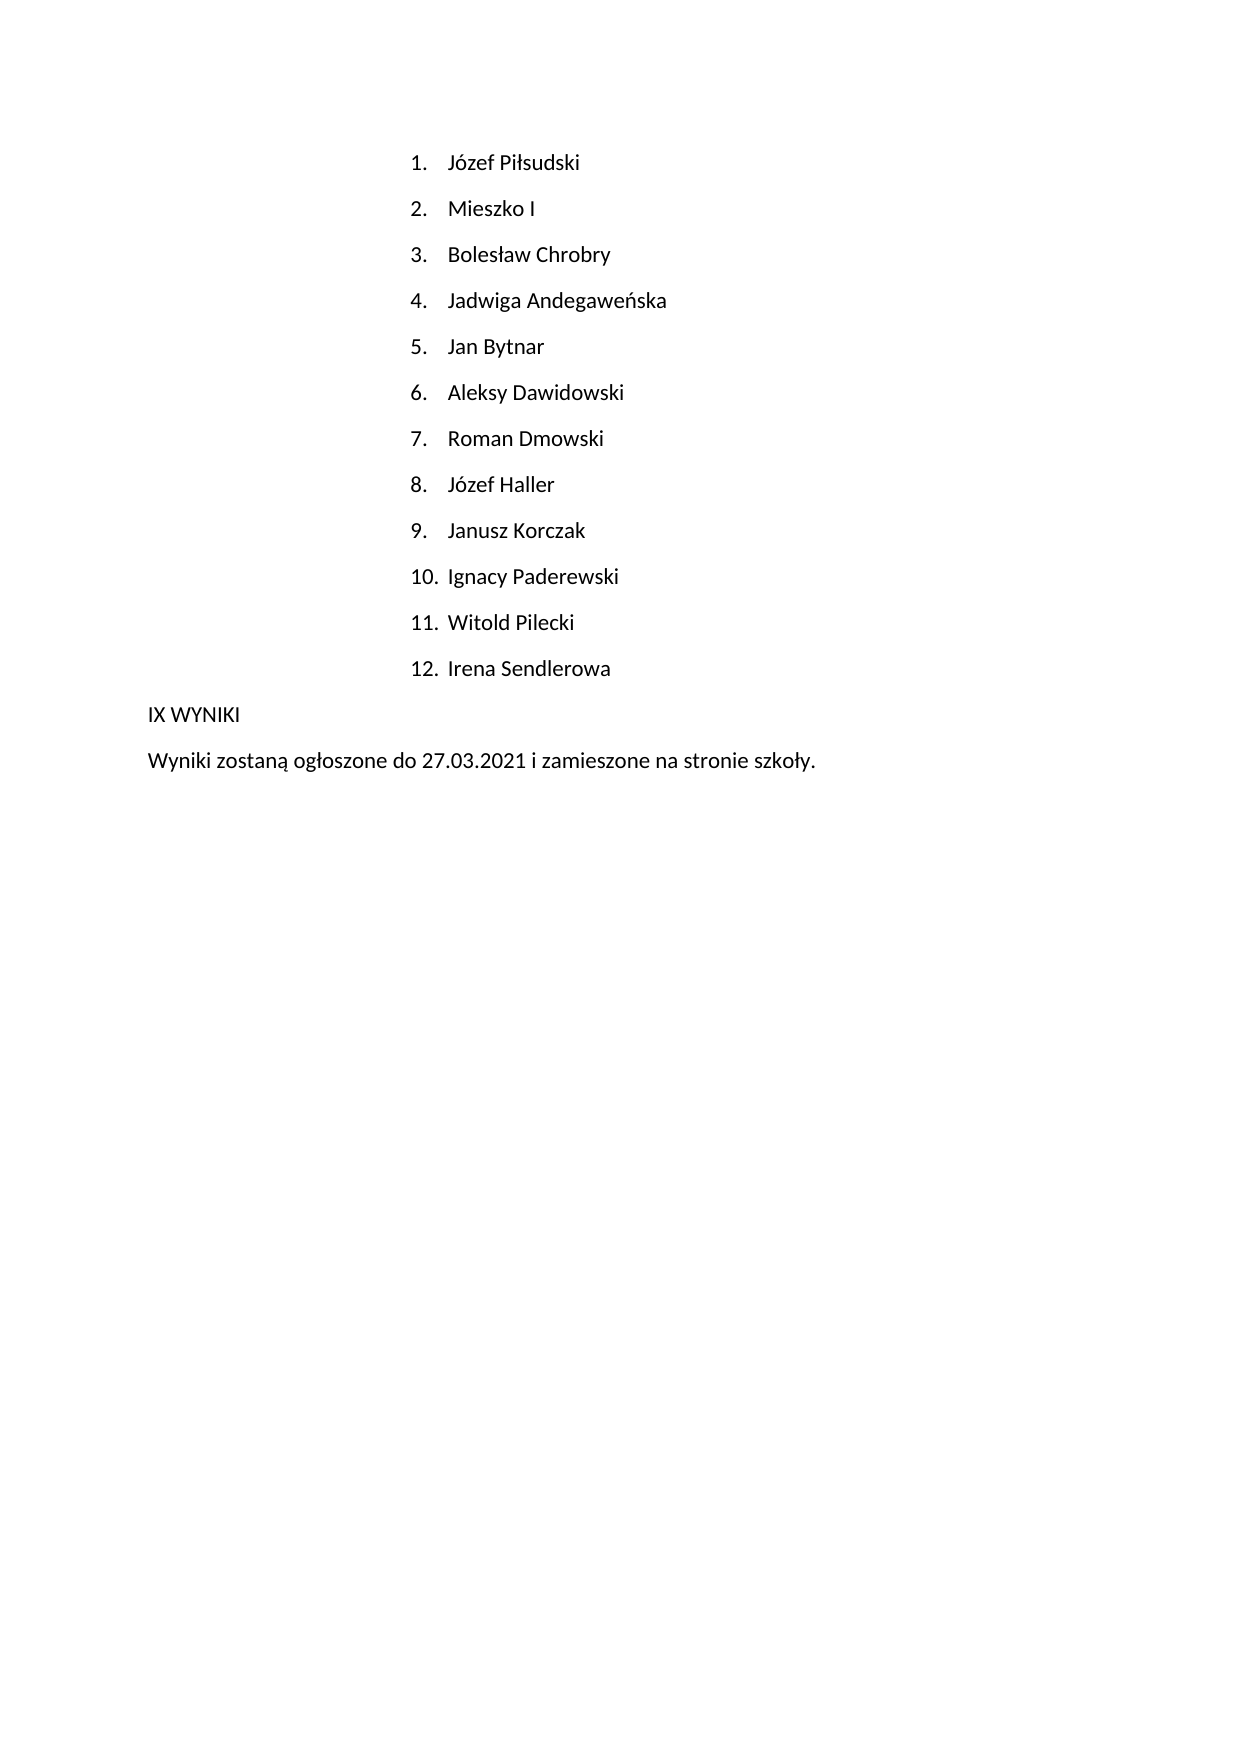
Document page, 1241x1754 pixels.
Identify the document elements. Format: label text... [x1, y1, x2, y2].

list Józef Piłsudski [410, 148, 1093, 176]
list Józef Haller [410, 470, 1093, 498]
list Jan Bytnar [410, 332, 1093, 360]
list Janusz Korczak [410, 516, 1093, 544]
list Mieszko I [410, 194, 1093, 222]
list Bolesław Chrobry [410, 240, 1093, 268]
text Wyniki zostaną ogłoszone do 27.03.2021 i zamieszone na stronie szkoły. [148, 746, 1093, 774]
list Jadwiga Andegaweńska [410, 286, 1093, 314]
list Ignacy Paderewski [410, 562, 1093, 590]
list Aleksy Dawidowski [410, 378, 1093, 406]
list Irena Sendlerowa [410, 654, 1093, 682]
text IX WYNIKI [148, 700, 1093, 728]
list Roman Dmowski [410, 424, 1093, 452]
list Witold Pilecki [410, 608, 1093, 636]
